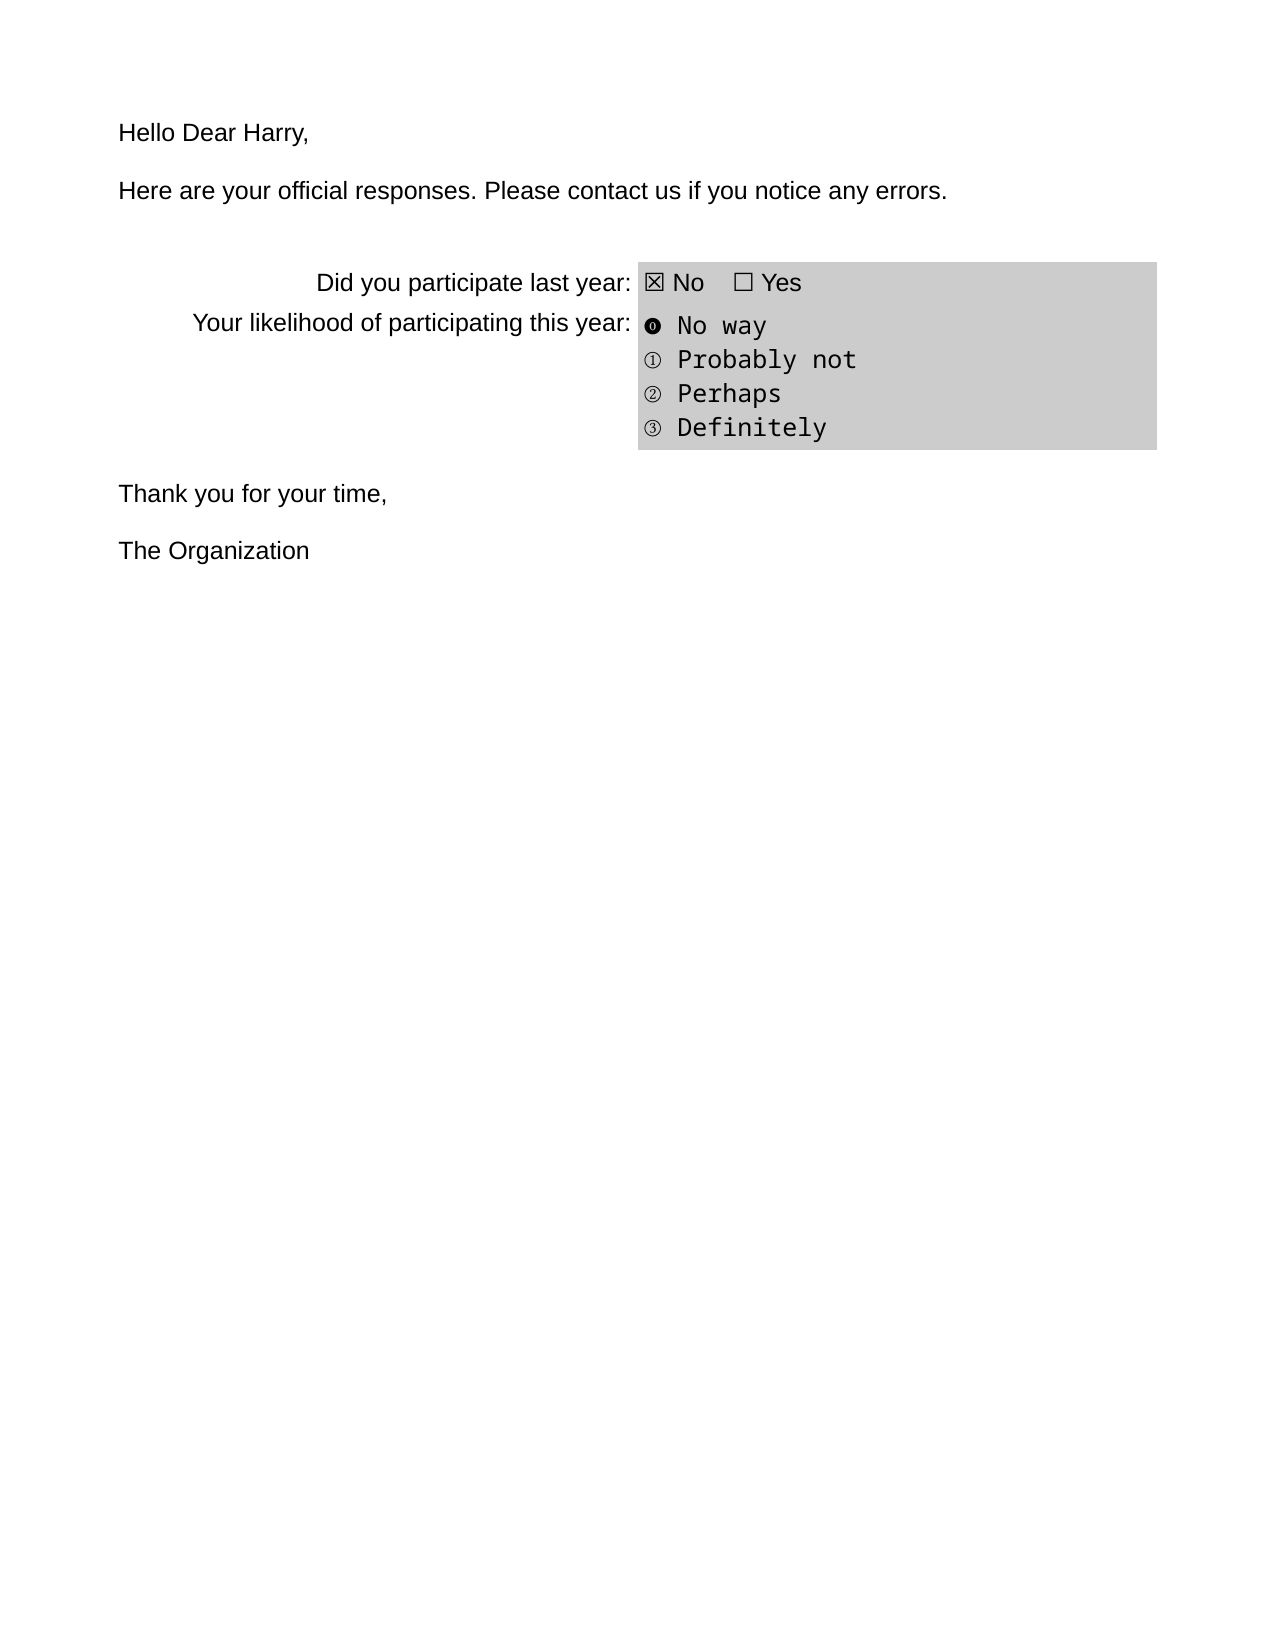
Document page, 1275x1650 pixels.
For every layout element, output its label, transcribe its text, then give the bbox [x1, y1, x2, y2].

table_header ☒ No ☐ Yes [638, 262, 1157, 302]
table_cell ⓿ No way ① Probably not ② Perhaps ③ Definitely [638, 302, 1157, 450]
text Here are your official responses. Please contact us if you notice any errors. [118, 176, 1157, 204]
text Thank you for your time, [118, 478, 1157, 507]
text Hello Dear Harry, [118, 118, 1157, 147]
table_cell Your likelihood of participating this year: [118, 302, 637, 450]
table_header Did you participate last year: [118, 262, 637, 302]
text The Organization [118, 536, 1157, 565]
